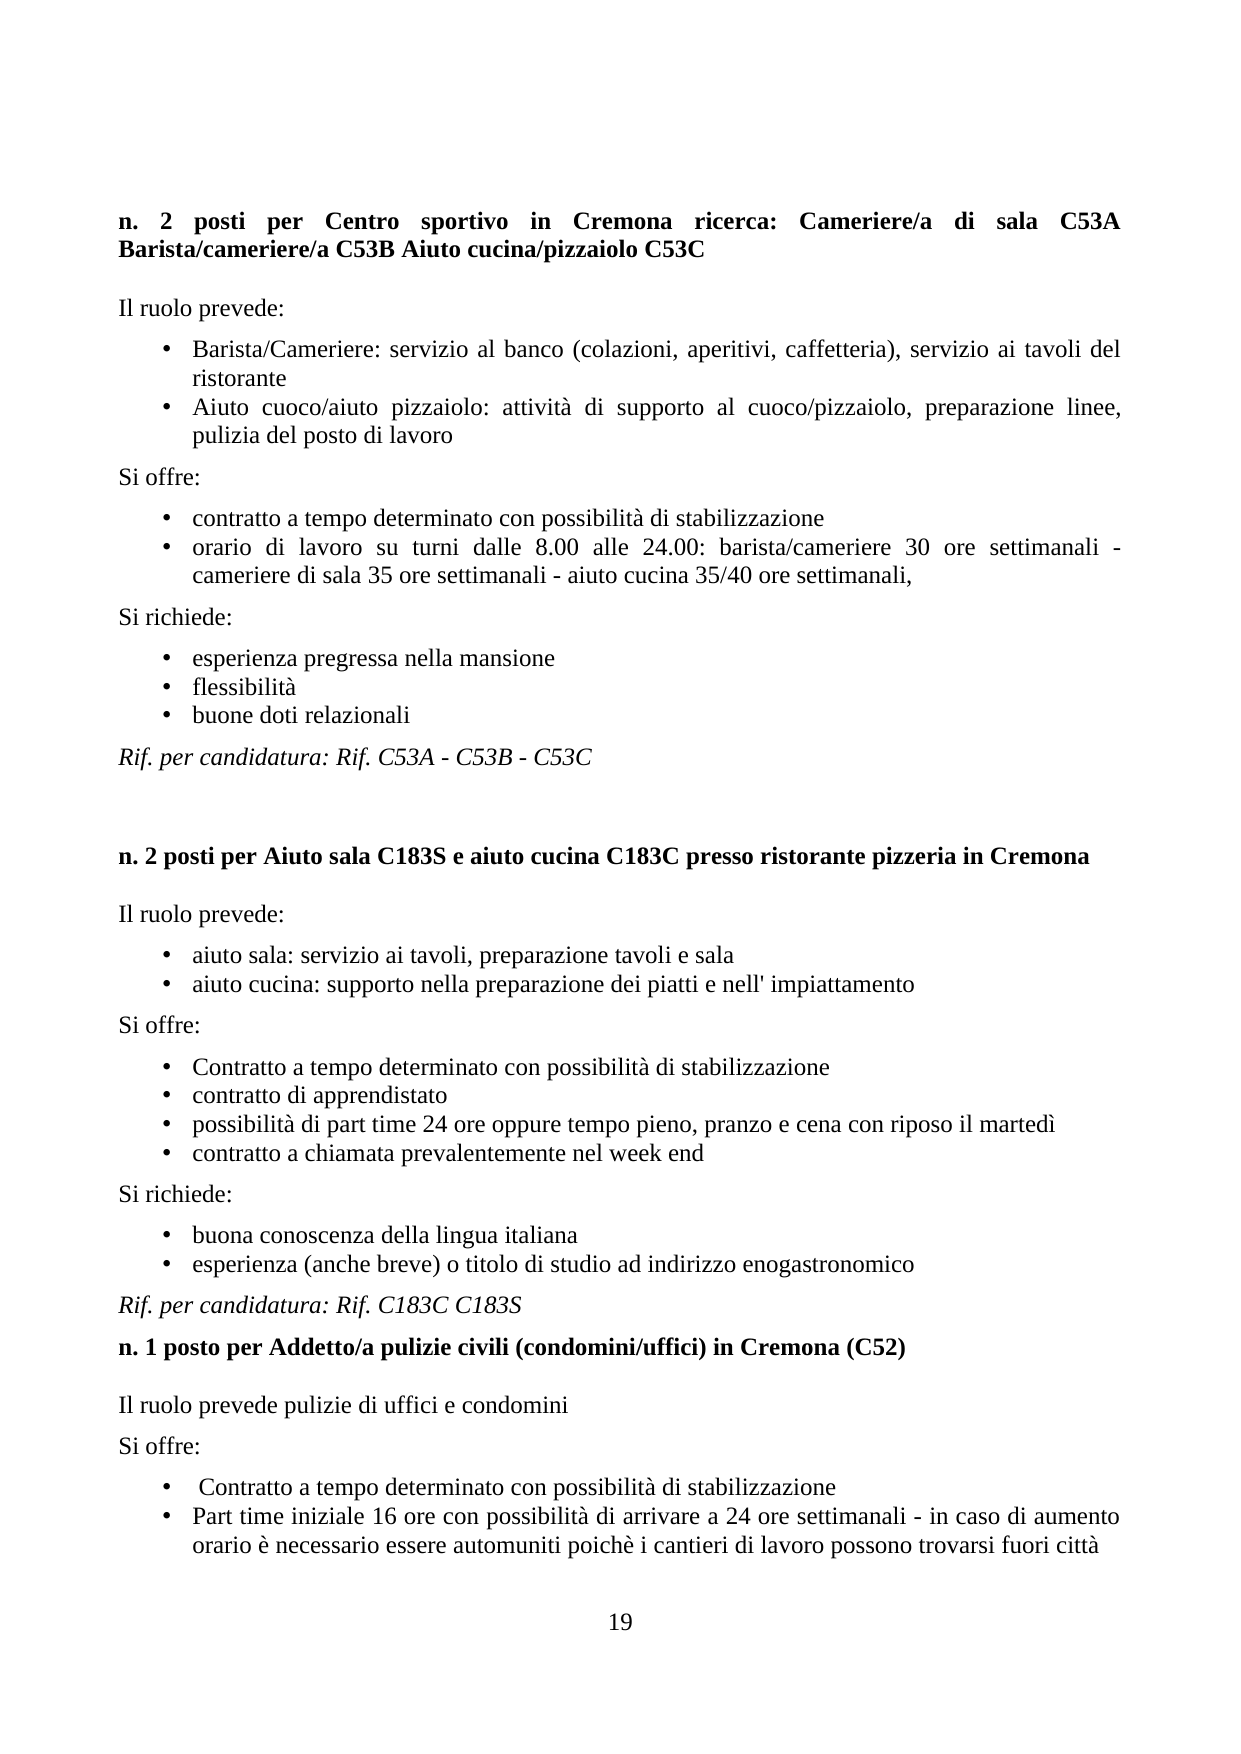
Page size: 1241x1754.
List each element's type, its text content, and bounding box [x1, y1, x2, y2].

list buona conoscenza della lingua italiana [162, 1221, 1122, 1249]
list esperienza (anche breve) o titolo di studio ad indirizzo enogastronomico [162, 1249, 1122, 1278]
list Contratto a tempo determinato con possibilità di stabilizzazione [162, 1472, 1122, 1501]
text Si offre: [118, 1431, 1122, 1460]
list contratto a tempo determinato con possibilità di stabilizzazione [162, 503, 1122, 532]
text Si richiede: [118, 1179, 1122, 1208]
list flessibilità [162, 672, 1122, 700]
text Si offre: [118, 1011, 1122, 1039]
subtitle n. 2 posti per Aiuto sala C183S e aiuto cucina C183C presso ristorante pizzeria in Cremona [118, 841, 1122, 870]
text Il ruolo prevede pulizie di uffici e condomini [118, 1390, 1122, 1419]
list possibilità di part time 24 ore oppure tempo pieno, pranzo e cena con riposo il martedì [162, 1109, 1122, 1138]
list aiuto cucina: supporto nella preparazione dei piatti e nell' impiattamento [162, 969, 1122, 998]
list contratto a chiamata prevalentemente nel week end [162, 1138, 1122, 1167]
subtitle n. 2 posti per Centro sportivo in Cremona ricerca: Cameriere/a di sala C53A Barista/cameriere/a C53B Aiuto cucina/pizzaiolo C53C [118, 206, 1122, 263]
list Part time iniziale 16 ore con possibilità di arrivare a 24 ore settimanali - in caso di aumento orario è necessario essere automuniti poichè i cantieri di lavoro possono trovarsi fuori città [162, 1501, 1122, 1559]
list aiuto sala: servizio ai tavoli, preparazione tavoli e sala [162, 941, 1122, 969]
text Rif. per candidatura: Rif. C53A - C53B - C53C [118, 742, 1122, 770]
text Il ruolo prevede: [118, 293, 1122, 322]
list Aiuto cuoco/aiuto pizzaiolo: attività di supporto al cuoco/pizzaiolo, preparazione linee, pulizia del posto di lavoro [162, 392, 1122, 449]
list buone doti relazionali [162, 700, 1122, 729]
list Contratto a tempo determinato con possibilità di stabilizzazione [162, 1052, 1122, 1081]
list Barista/Cameriere: servizio al banco (colazioni, aperitivi, caffetteria), servizio ai tavoli del ristorante [162, 334, 1122, 392]
list contratto di apprendistato [162, 1081, 1122, 1109]
text Si offre: [118, 462, 1122, 490]
text Si richiede: [118, 602, 1122, 630]
text Rif. per candidatura: Rif. C183C C183S [118, 1291, 1122, 1319]
list orario di lavoro su turni dalle 8.00 alle 24.00: barista/cameriere 30 ore settimanali - cameriere di sala 35 ore settimanali - aiuto cucina 35/40 ore settimanali, [162, 532, 1122, 589]
subtitle n. 1 posto per Addetto/a pulizie civili (condomini/uffici) in Cremona (C52) [118, 1332, 1122, 1361]
list esperienza pregressa nella mansione [162, 643, 1122, 672]
text Il ruolo prevede: [118, 899, 1122, 928]
